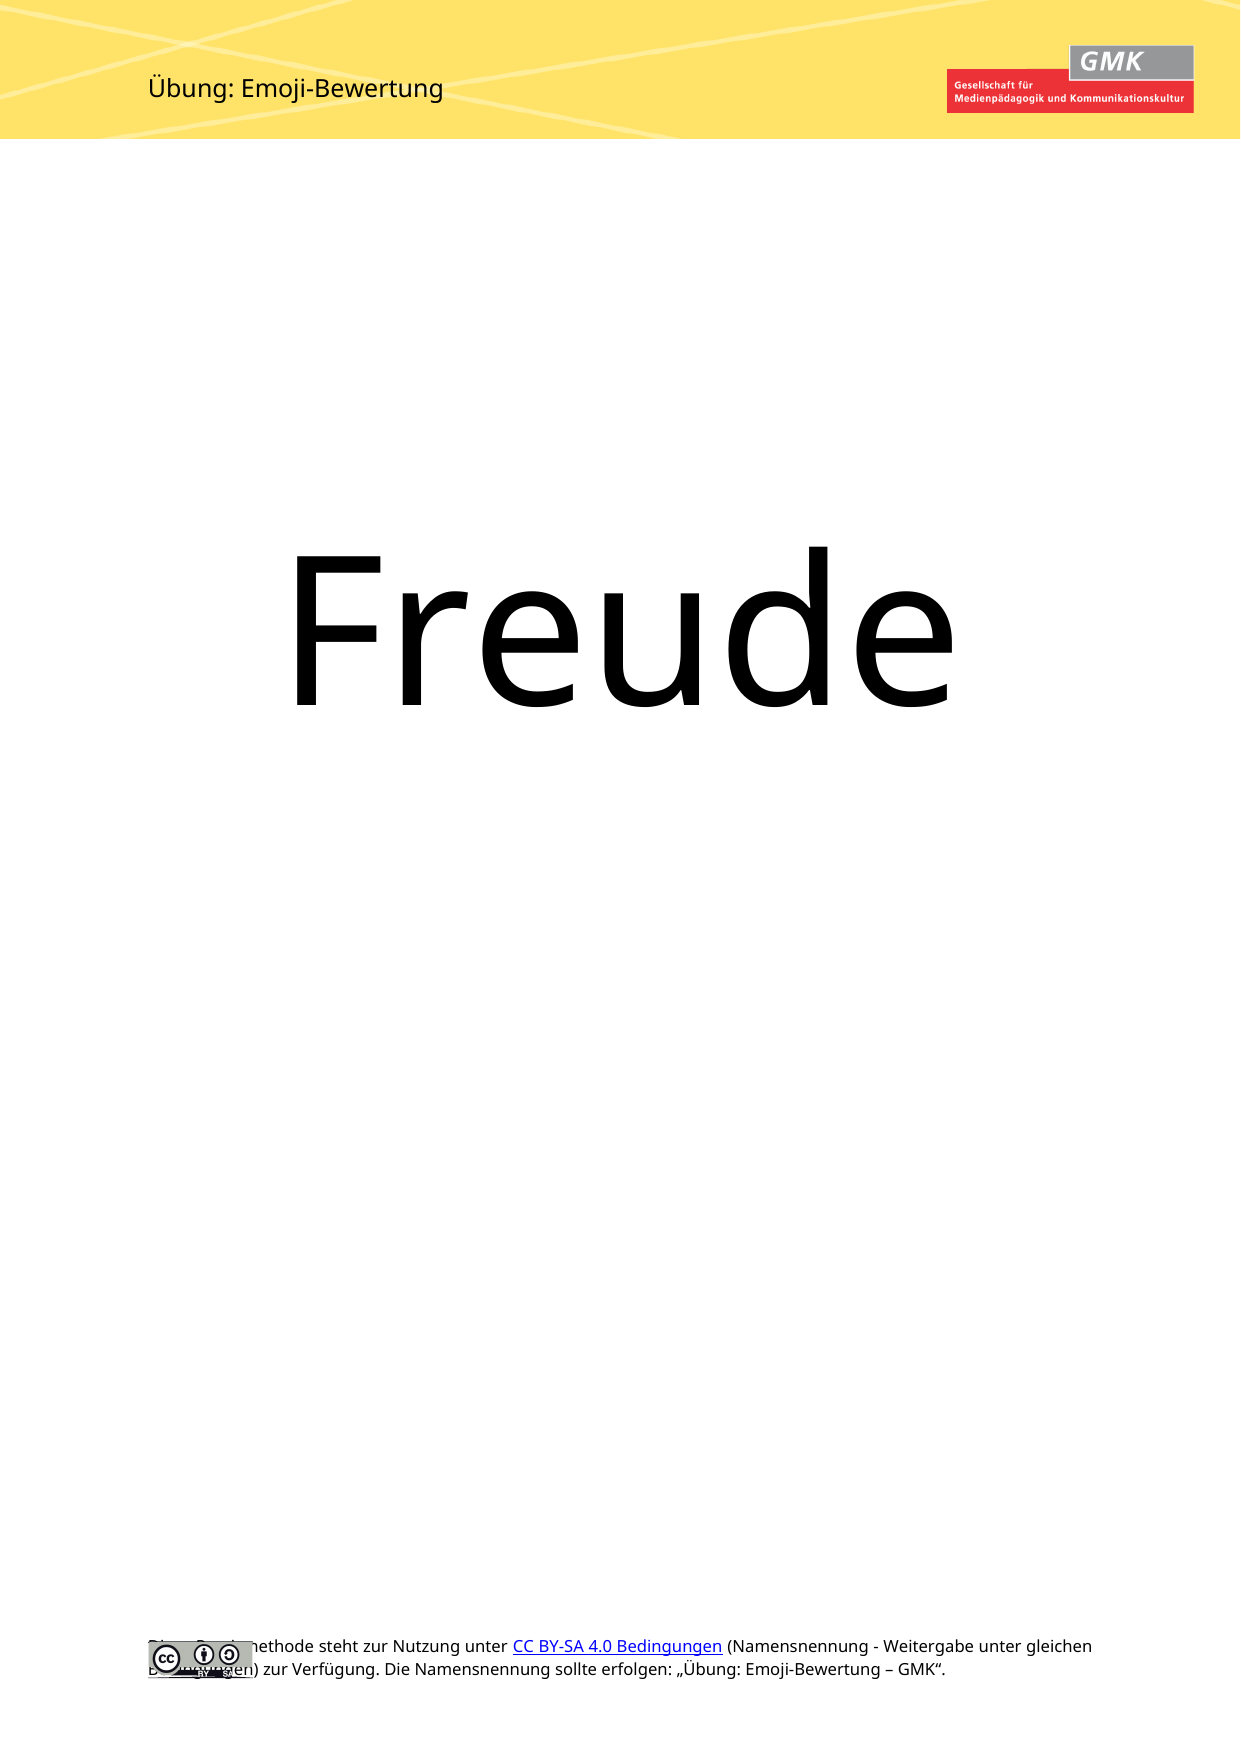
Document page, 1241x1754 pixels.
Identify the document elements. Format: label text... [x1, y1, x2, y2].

text Freude [148, 483, 1093, 766]
